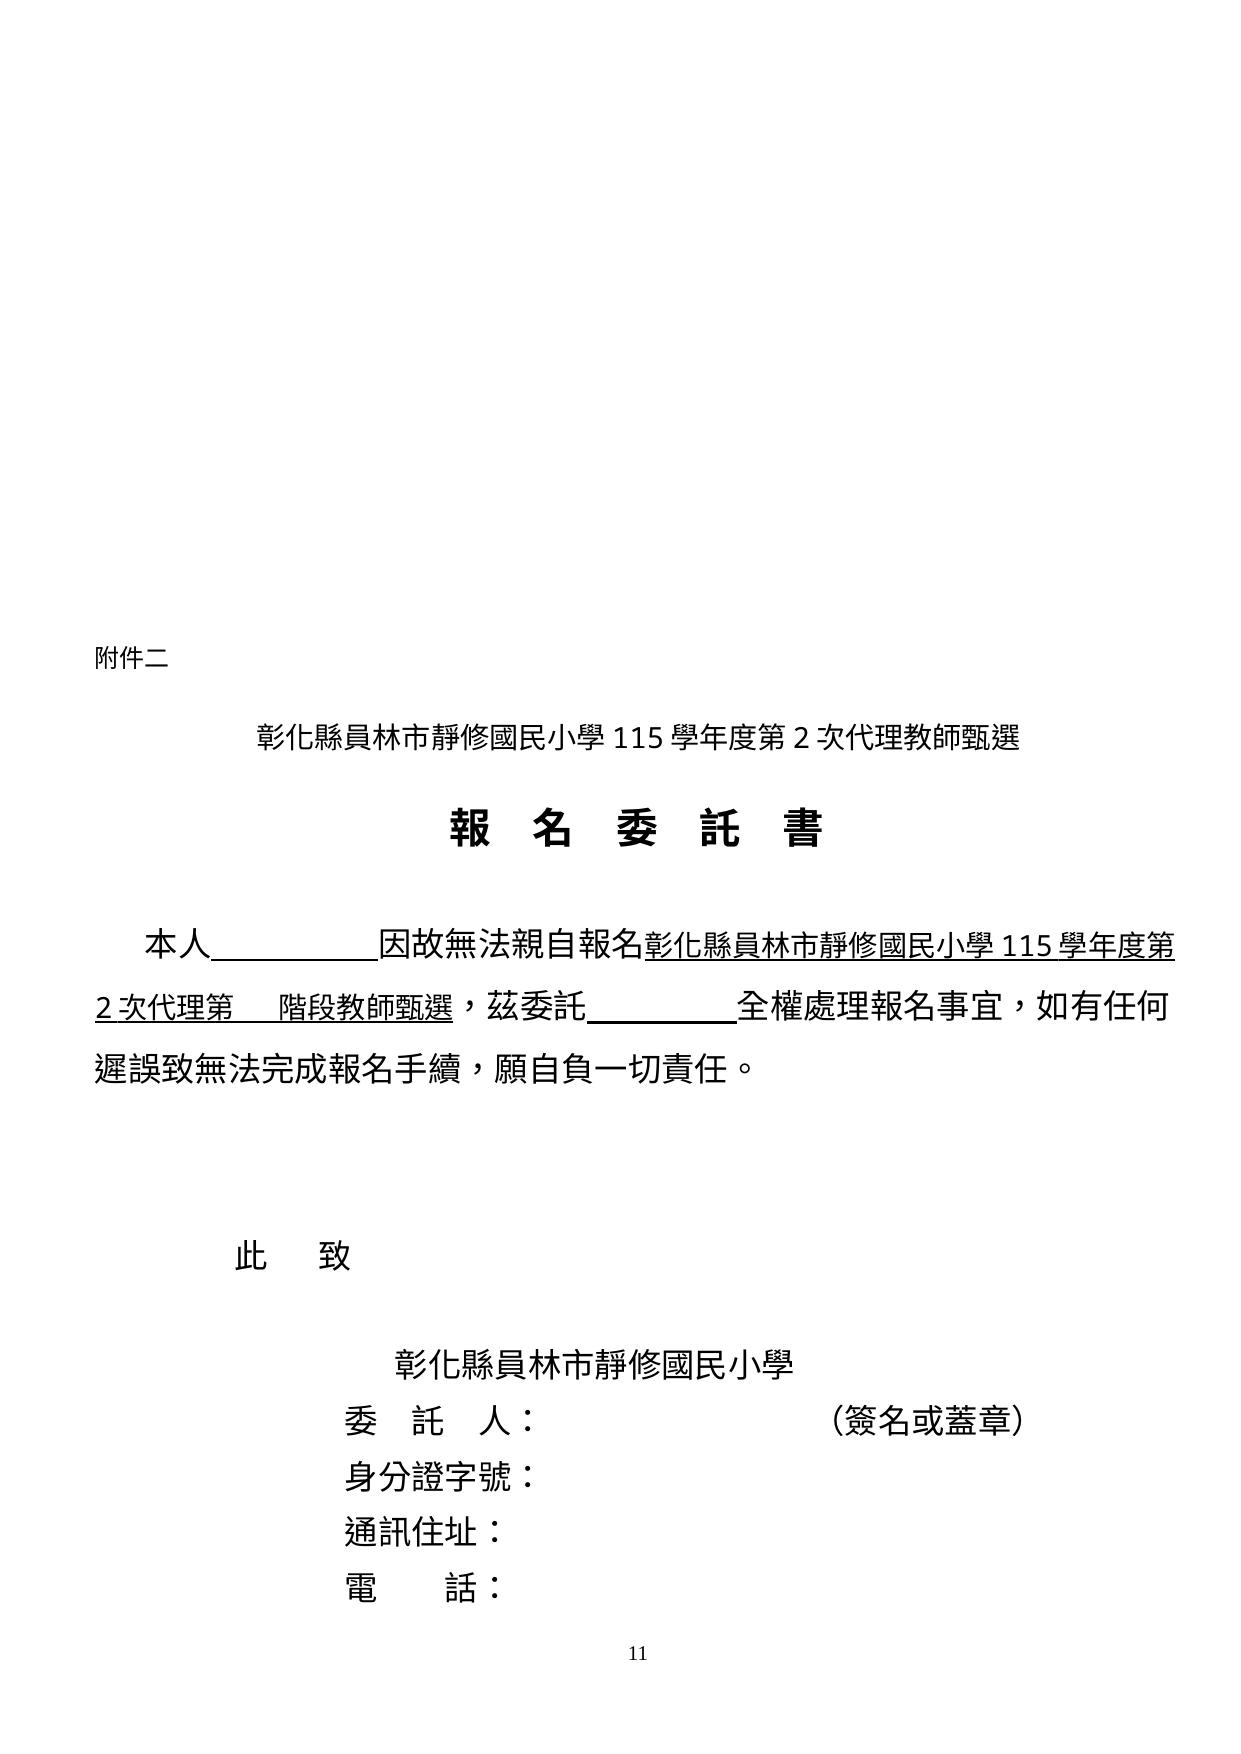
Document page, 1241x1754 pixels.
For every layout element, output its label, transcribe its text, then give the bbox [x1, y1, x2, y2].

text 本人 因故無法親自報名彰化縣員林市靜修國民小學115學年度第2次代理第 階段教師甄選，茲委託 全權處理報名事宜，如有任何遲誤致無法完成報名手續，願自負一切責任。 [94, 900, 1181, 1088]
text 附件二 [94, 615, 1181, 677]
text 彰化縣員林市靜修國民小學 [94, 1339, 1181, 1387]
text 此 致 [94, 1230, 1181, 1278]
text 身分證字號： [344, 1450, 1181, 1499]
text 彰化縣員林市靜修國民小學115學年度第2次代理教師甄選 [94, 715, 1181, 757]
text 委 託 人： （簽名或蓋章） [344, 1395, 1181, 1443]
text 通訊住址： [344, 1506, 1181, 1554]
text 電 話： [344, 1562, 1181, 1610]
text 報 名 委 託 書 [94, 795, 1181, 855]
